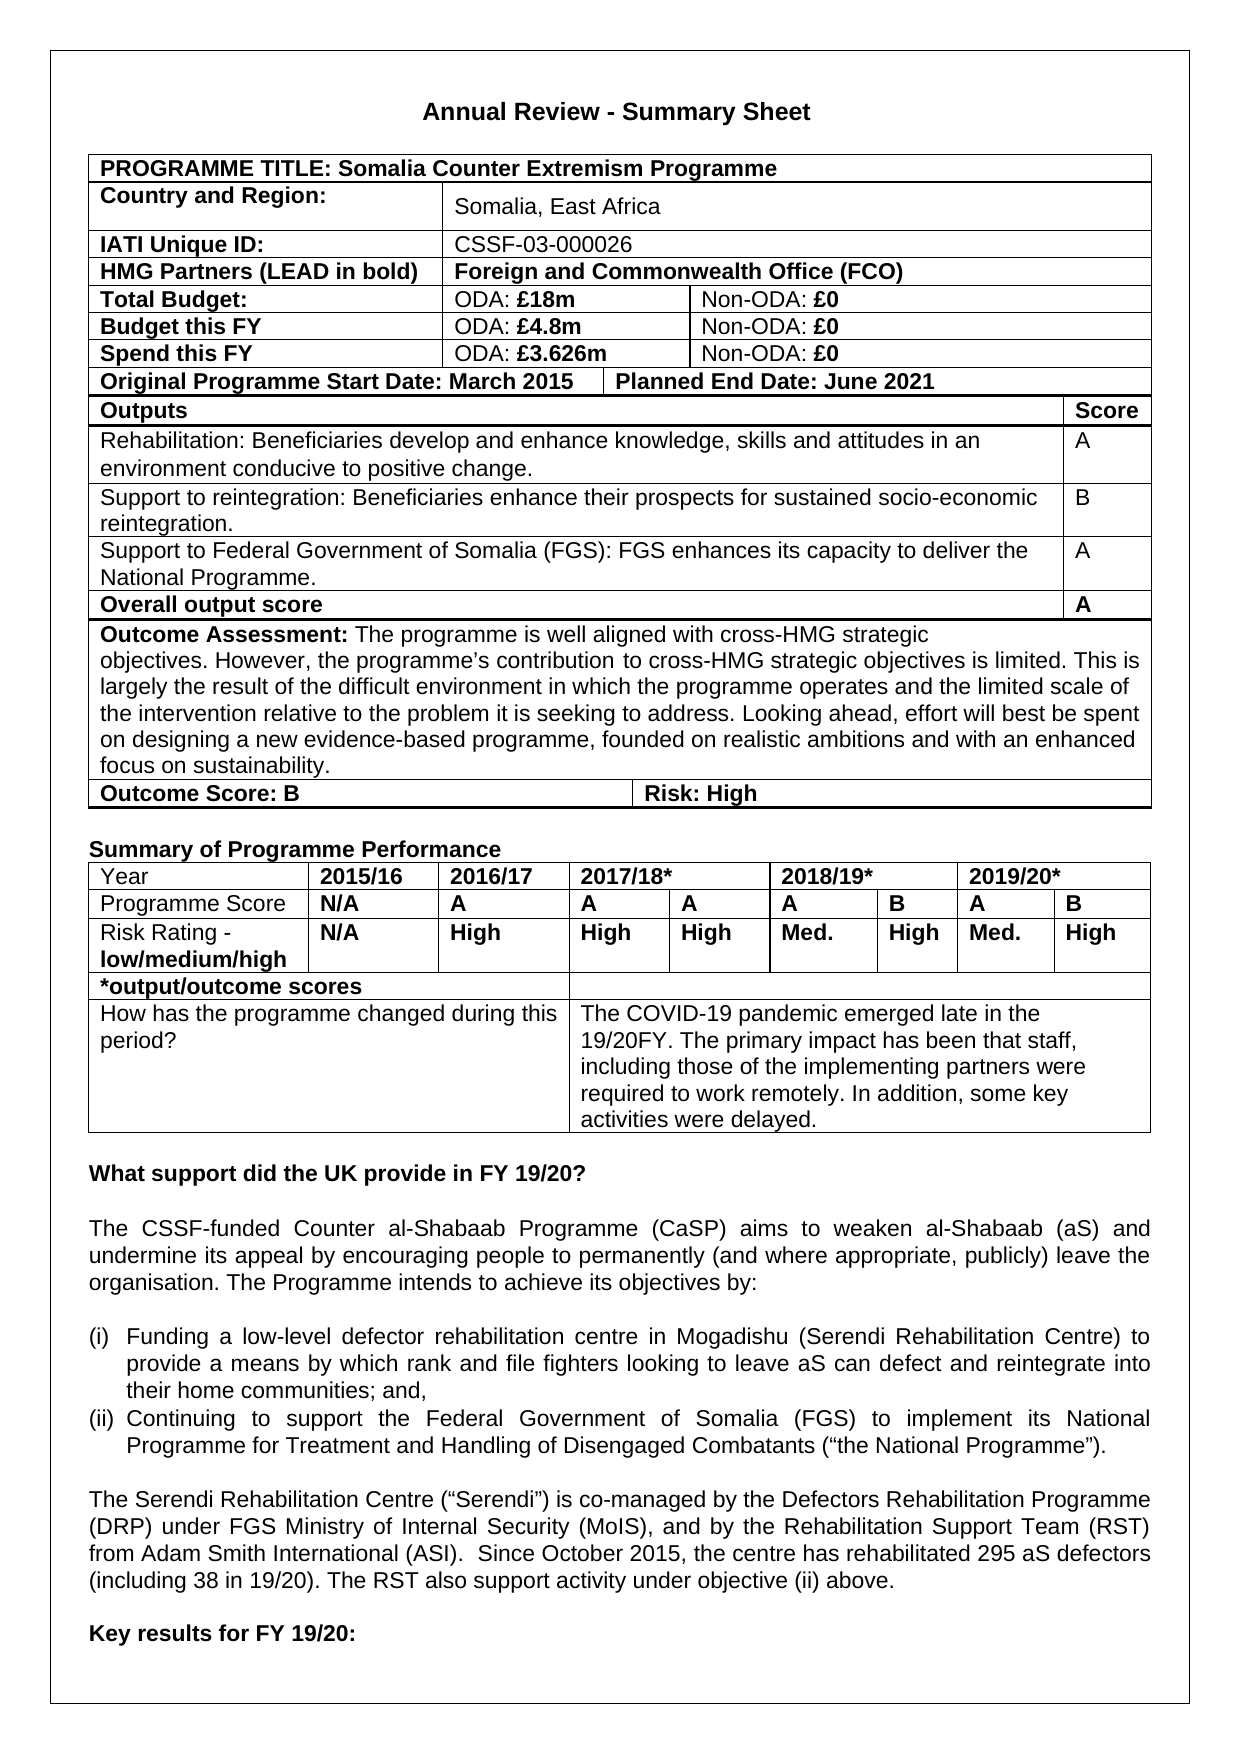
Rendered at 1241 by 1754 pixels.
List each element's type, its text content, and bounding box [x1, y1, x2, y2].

table_cell High [570, 919, 669, 972]
table_cell Med. [958, 919, 1054, 972]
text The CSSF-funded Counter al-Shabaab Programme (CaSP) aims to weaken al-Shabaab (aS) and undermine its appeal by encouraging people to permanently (and where appropriate, publicly) leave the organisation. The Programme intends to achieve its objectives by: [89, 1215, 1152, 1296]
table_cell Somalia, East Africa [443, 183, 1151, 230]
table_cell IATI Unique ID: [89, 231, 442, 257]
table_cell Spend this FY [89, 340, 442, 367]
table_cell Outputs [89, 397, 1063, 423]
table_cell The COVID-19 pandemic emerged late in the 19/20FY. The primary impact has been that staff, including those of the implementing partners were required to work remotely. In addition, some key activities were delayed. [570, 1000, 1150, 1132]
table_cell Risk Rating - low/medium/high [89, 919, 308, 972]
table_cell Med. [771, 919, 877, 972]
table_cell HMG Partners (LEAD in bold) [89, 258, 442, 284]
text The Serendi Rehabilitation Centre (“Serendi”) is co-managed by the Defectors Rehabilitation Programme (DRP) under FGS Ministry of Internal Security (MoIS), and by the Rehabilitation Support Team (RST) from Adam Smith International (ASI). Since October 2015, the centre has rehabilitated 295 aS defectors (including 38 in 19/20). The RST also support activity under objective (ii) above. [89, 1486, 1152, 1594]
table_cell A [1064, 537, 1151, 590]
table_cell Overall output score [89, 591, 1063, 617]
table_cell A [958, 890, 1054, 918]
table_cell N/A [309, 919, 438, 972]
text Annual Review - Summary Sheet [89, 97, 1152, 125]
table_cell CSSF-03-000026 [443, 231, 1151, 257]
table_cell High [670, 919, 769, 972]
table_cell Outcome Assessment: The programme is well aligned with cross-HMG strategic objectives. However, the programme’s contribution to cross-HMG strategic objectives is limited. This is largely the result of the difficult environment in which the programme operates and the limited scale of the intervention relative to the problem it is seeking to address. Looking ahead, effort will best be spent on designing a new evidence-based programme, founded on realistic ambitions and with an enhanced focus on sustainability. [89, 621, 1151, 779]
table_cell Risk: High [633, 780, 1151, 806]
table_cell Country and Region: [89, 183, 442, 230]
table_cell B [1055, 890, 1150, 918]
table_cell Rehabilitation: Beneficiaries develop and enhance knowledge, skills and attitudes in an environment conducive to positive change. [89, 427, 1063, 482]
table_cell Non-ODA: £0 [691, 286, 1151, 312]
table_cell High [439, 919, 569, 972]
text What support did the UK provide in FY 19/20? [89, 1159, 1152, 1186]
table_cell A [771, 890, 877, 918]
list Continuing to support the Federal Government of Somalia (FGS) to implement its National Programme for Treatment and Handling of Disengaged Combatants (“the National Programme”). [89, 1404, 1152, 1458]
table_cell Foreign and Commonwealth Office (FCO) [443, 258, 1151, 284]
table_header PROGRAMME TITLE: Somalia Counter Extremism Programme [89, 155, 1151, 181]
table_cell Non-ODA: £0 [691, 340, 1151, 367]
table_header 2019/20* [958, 863, 1150, 889]
list Funding a low-level defector rehabilitation centre in Mogadishu (Serendi Rehabilitation Centre) to provide a means by which rank and file fighters looking to leave aS can defect and reintegrate into their home communities; and, [89, 1323, 1152, 1404]
text Summary of Programme Performance [89, 836, 1152, 862]
table_cell A [439, 890, 569, 918]
table_cell [570, 973, 1150, 999]
table_cell Planned End Date: June 2021 [604, 368, 1151, 394]
table_cell A [570, 890, 669, 918]
table_cell Support to Federal Government of Somalia (FGS): FGS enhances its capacity to deliver the National Programme. [89, 537, 1063, 590]
table_header 2016/17 [439, 863, 569, 889]
table_cell Total Budget: [89, 286, 442, 312]
table_cell How has the programme changed during this period? [89, 1000, 569, 1132]
table_cell ODA: £18m [443, 286, 689, 312]
table_cell Outcome Score: B [89, 780, 632, 806]
text Key results for FY 19/20: [89, 1620, 1152, 1647]
table_cell Score [1064, 397, 1151, 423]
table_cell High [1055, 919, 1150, 972]
table_cell ODA: £4.8m [443, 313, 689, 339]
table_cell B [878, 890, 957, 918]
table_header 2018/19* [771, 863, 957, 889]
table_cell N/A [309, 890, 438, 918]
table_cell High [878, 919, 957, 972]
table_cell ODA: £3.626m [443, 340, 689, 367]
table_cell Non-ODA: £0 [691, 313, 1151, 339]
table_cell Original Programme Start Date: March 2015 [89, 368, 603, 394]
table_cell A [670, 890, 769, 918]
table_header Year [89, 863, 308, 889]
table_cell Budget this FY [89, 313, 442, 339]
table_header 2015/16 [309, 863, 438, 889]
table_cell A [1064, 427, 1151, 482]
table_cell Support to reintegration: Beneficiaries enhance their prospects for sustained socio-economic reintegration. [89, 484, 1063, 536]
table_cell B [1064, 484, 1151, 536]
table_cell A [1064, 591, 1151, 617]
table_cell Programme Score [89, 890, 308, 918]
table_cell *output/outcome scores [89, 973, 569, 999]
table_header 2017/18* [570, 863, 769, 889]
